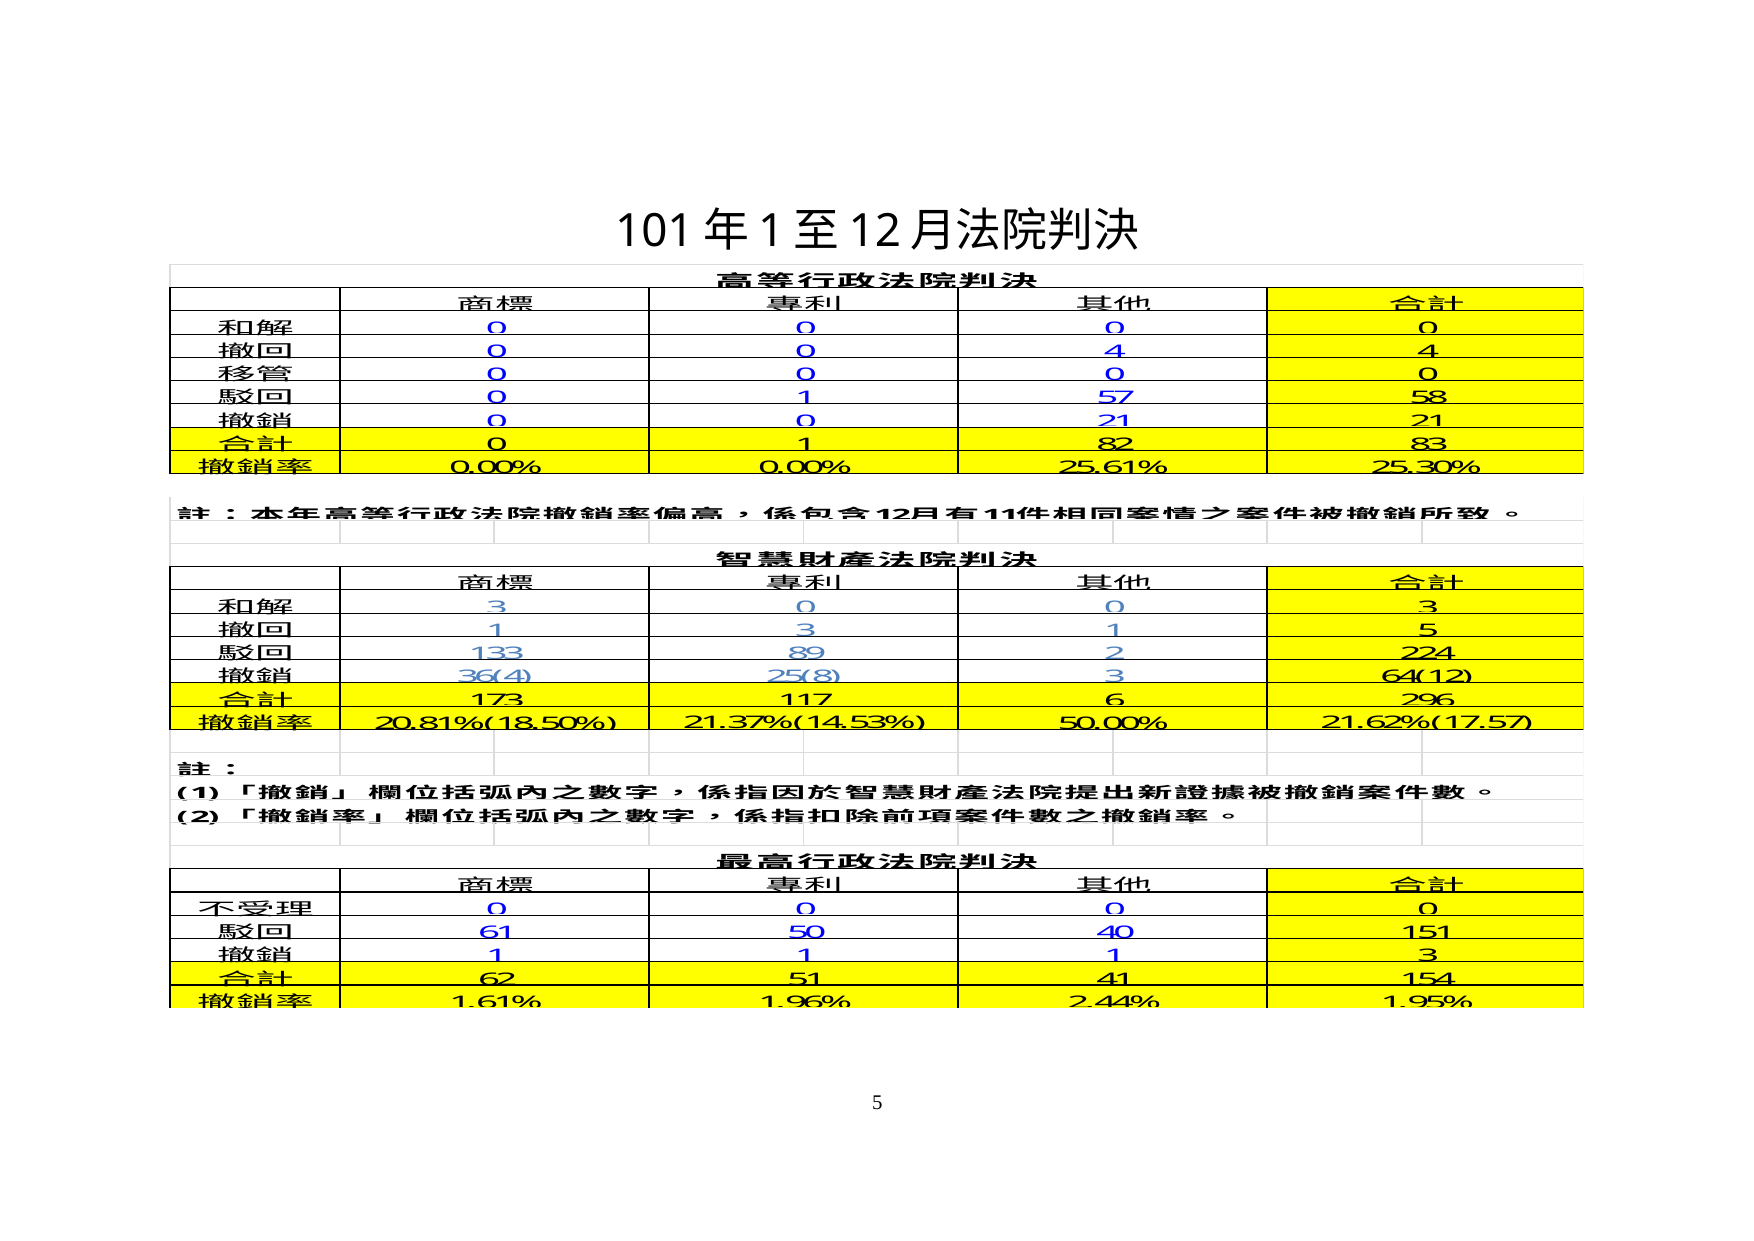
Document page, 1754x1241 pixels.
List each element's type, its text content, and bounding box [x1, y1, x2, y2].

text 101年1至12月法院判決 [150, 189, 1604, 264]
